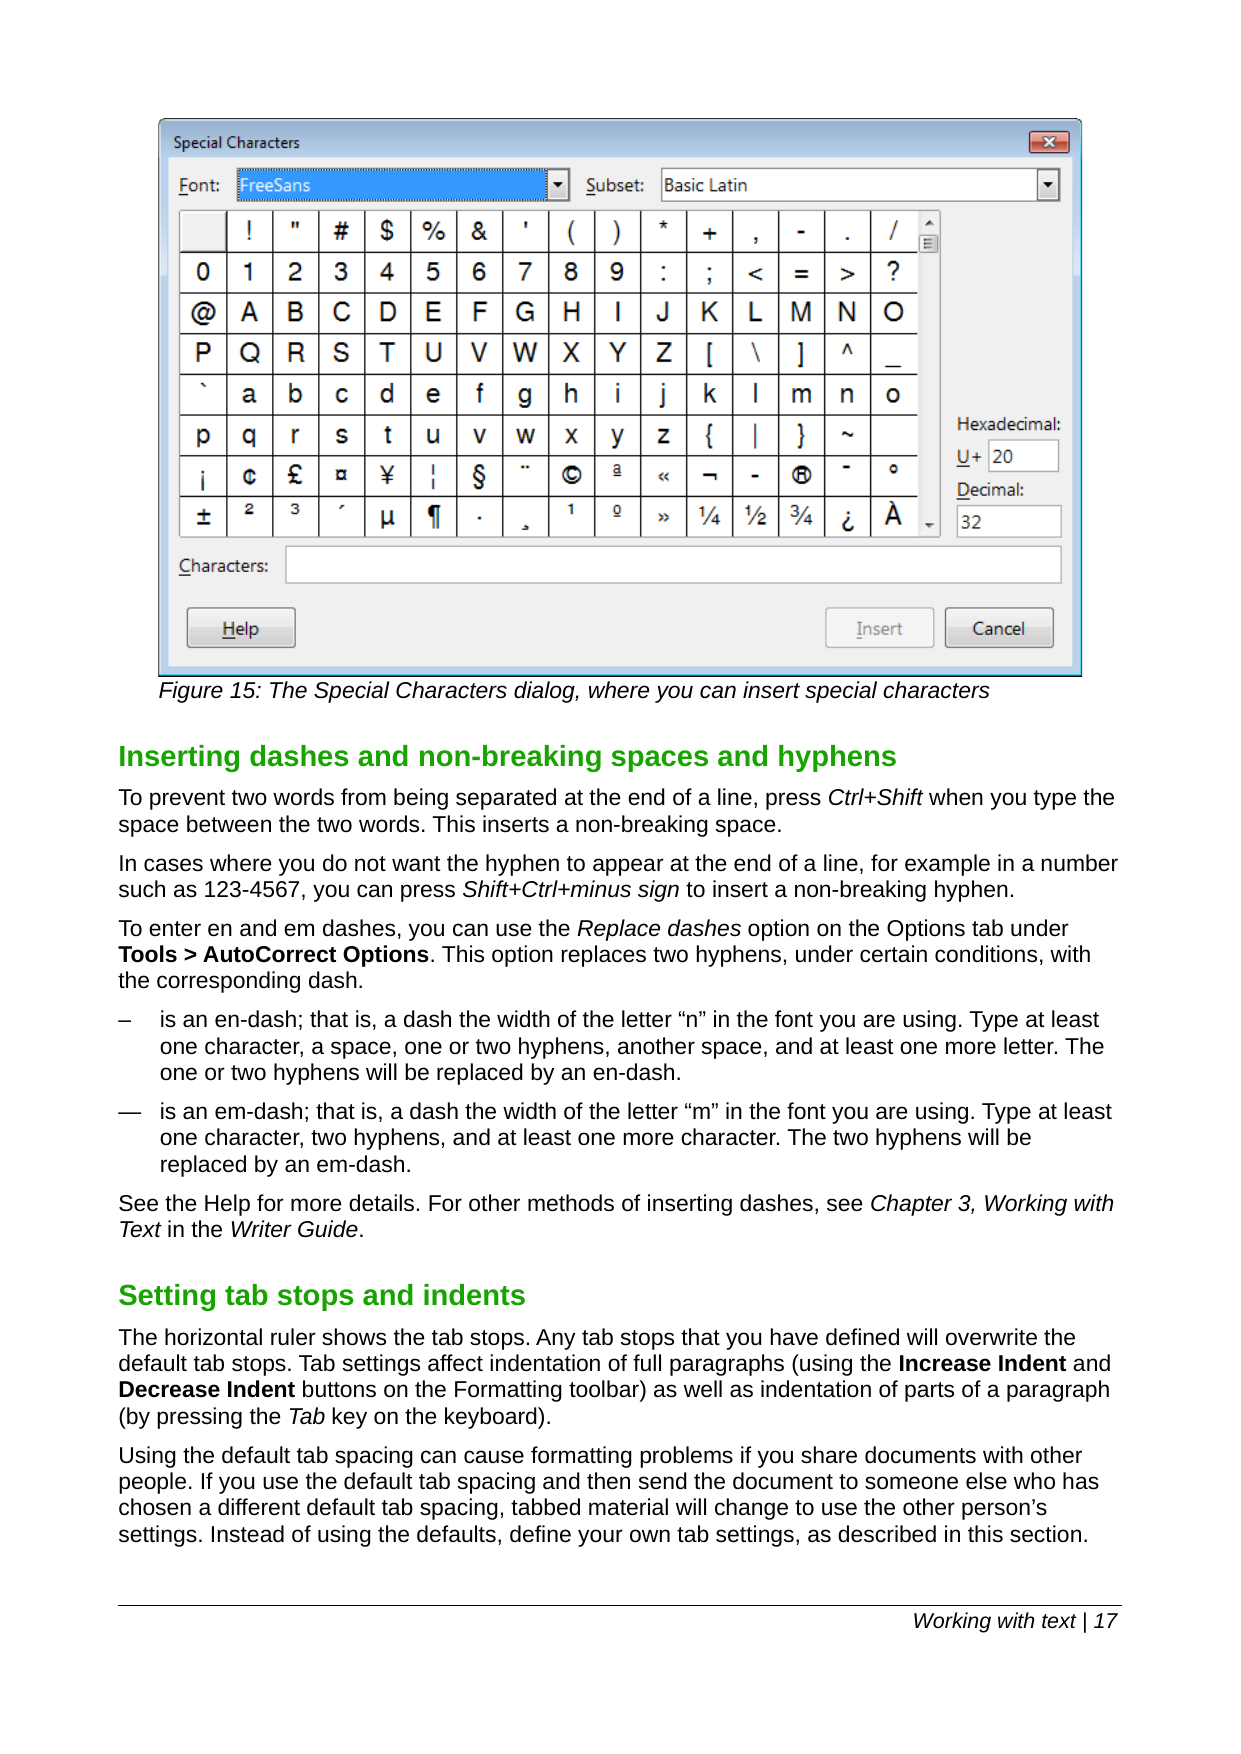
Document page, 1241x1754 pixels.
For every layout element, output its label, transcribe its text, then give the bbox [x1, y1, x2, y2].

text Figure 15: The Special Characters dialog, where you can insert special characters [158, 677, 1082, 703]
text See the Help for more details. For other methods of inserting dashes, see Chapter 3, Working with Text in the Writer Guide. [118, 1189, 1122, 1242]
text Using the default tab spacing can cause formatting problems if you share documents with other people. If you use the default tab spacing and then send the document to someone else who has chosen a different default tab spacing, tabbed material will change to use the other person’s settings. Instead of using the defaults, define your own tab settings, as described in this section. [118, 1442, 1122, 1547]
text In cases where you do not want the hyphen to appear at the end of a line, for example in a number such as 123‑4567, you can press Shift+Ctrl+minus sign to insert a non-breaking hyphen. [118, 849, 1122, 902]
subtitle Setting tab stops and indents [118, 1278, 1122, 1312]
picture [158, 118, 1083, 677]
text To prevent two words from being separated at the end of a line, press Ctrl+Shift when you type the space between the two words. This inserts a non-breaking space. [118, 784, 1122, 837]
text — is an em-dash; that is, a dash the width of the letter “m” in the font you are using. Type at least one character, two hyphens, and at least one more character. The two hyphens will be replaced by an em-dash. [118, 1098, 1122, 1177]
subtitle Inserting dashes and non-breaking spaces and hyphens [118, 739, 1122, 773]
text To enter en and em dashes, you can use the Replace dashes option on the Options tab under Tools > AutoCorrect Options. This option replaces two hyphens, under certain conditions, with the corresponding dash. [118, 915, 1122, 994]
text The horizontal ruler shows the tab stops. Any tab stops that you have defined will overwrite the default tab stops. Tab settings affect indentation of full paragraphs (using the Increase Indent and Decrease Indent buttons on the Formatting toolbar) as well as indentation of parts of a paragraph (by pressing the Tab key on the keyboard). [118, 1324, 1122, 1429]
text – is an en-dash; that is, a dash the width of the letter “n” in the font you are using. Type at least one character, a space, one or two hyphens, another space, and at least one more letter. The one or two hyphens will be replaced by an en-dash. [118, 1006, 1122, 1085]
